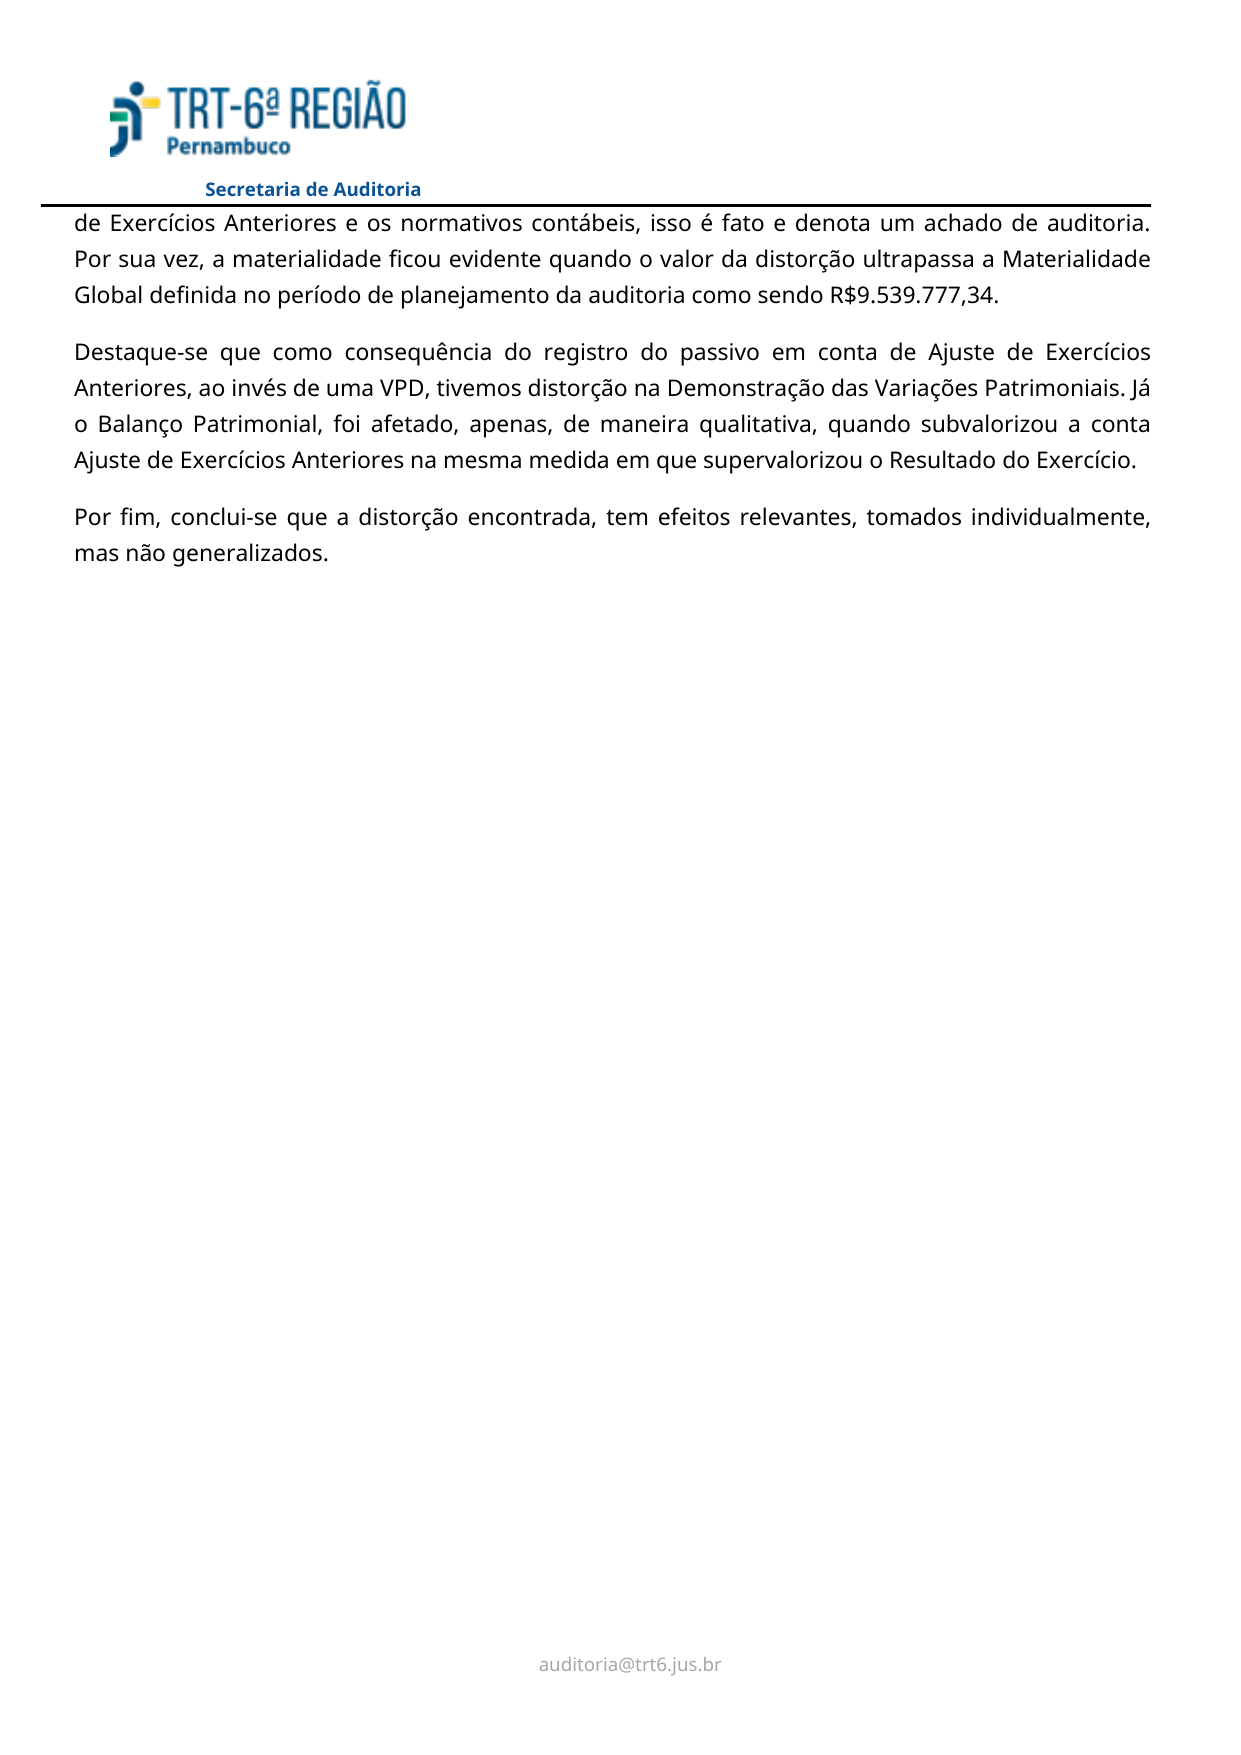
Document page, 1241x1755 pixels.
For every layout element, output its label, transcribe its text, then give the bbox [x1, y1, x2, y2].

text Por fim, conclui-se que a distorção encontrada, tem efeitos relevantes, tomados individualmente, mas não generalizados. [74, 501, 1152, 568]
text Destaque-se que como consequência do registro do passivo em conta de Ajuste de Exercícios Anteriores, ao invés de uma VPD, tivemos distorção na Demonstração das Variações Patrimoniais. Já o Balanço Patrimonial, foi afetado, apenas, de maneira qualitativa, quando subvalorizou a conta Ajuste de Exercícios Anteriores na mesma medida em que supervalorizou o Resultado do Exercício. [74, 336, 1152, 475]
text de Exercícios Anteriores e os normativos contábeis, isso é fato e denota um achado de auditoria. Por sua vez, a materialidade ficou evidente quando o valor da distorção ultrapassa a Materialidade Global definida no período de planejamento da auditoria como sendo R$9.539.777,34. [74, 207, 1152, 310]
